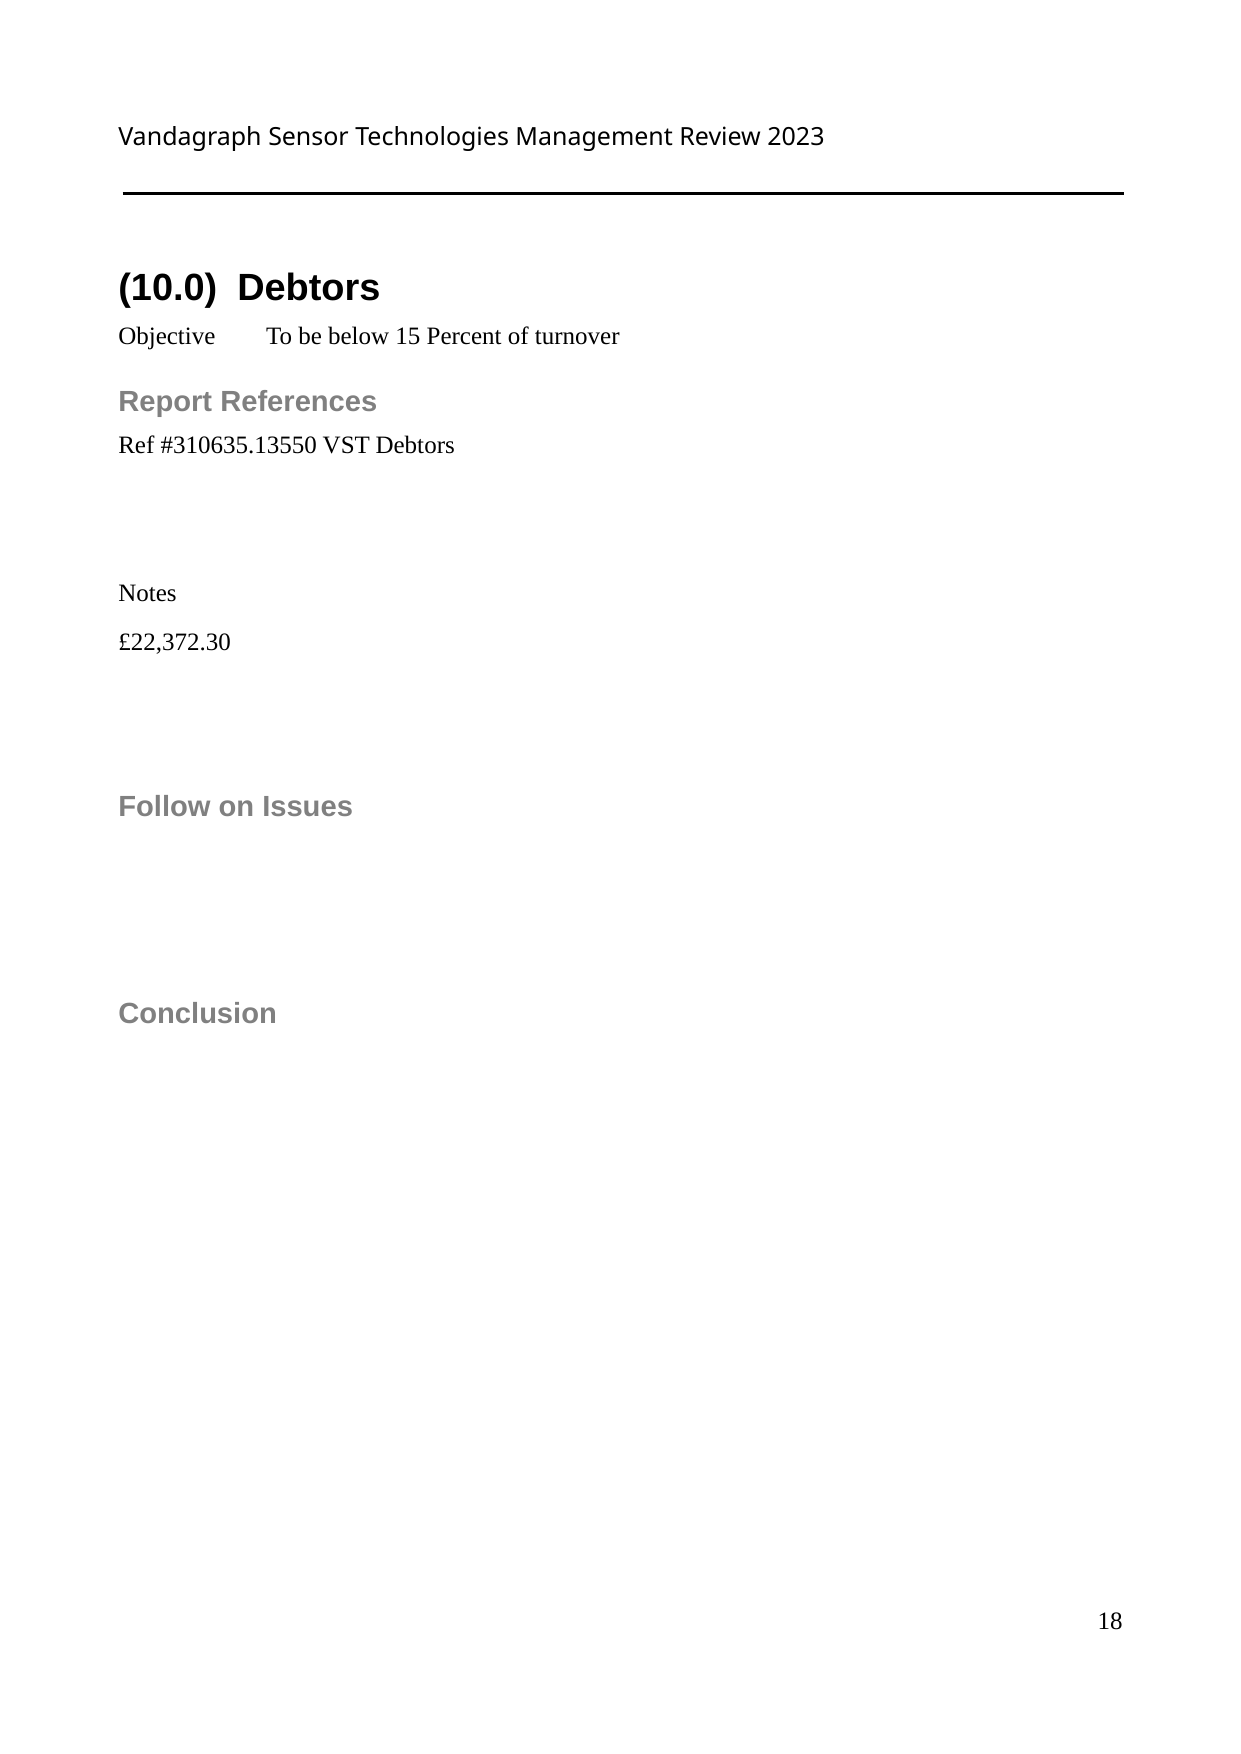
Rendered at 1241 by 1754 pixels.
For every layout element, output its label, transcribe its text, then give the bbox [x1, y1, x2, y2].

subtitle Conclusion [118, 996, 1122, 1030]
text Notes [118, 578, 1122, 606]
text Ref #310635.13550 VST Debtors [118, 431, 1122, 459]
subtitle Report References [118, 384, 1122, 418]
subtitle Follow on Issues [118, 788, 1122, 822]
subtitle (10.0) Debtors [118, 265, 1122, 308]
text £22,372.30 [118, 627, 1122, 656]
text Objective To be below 15 Percent of turnover [118, 321, 1122, 349]
